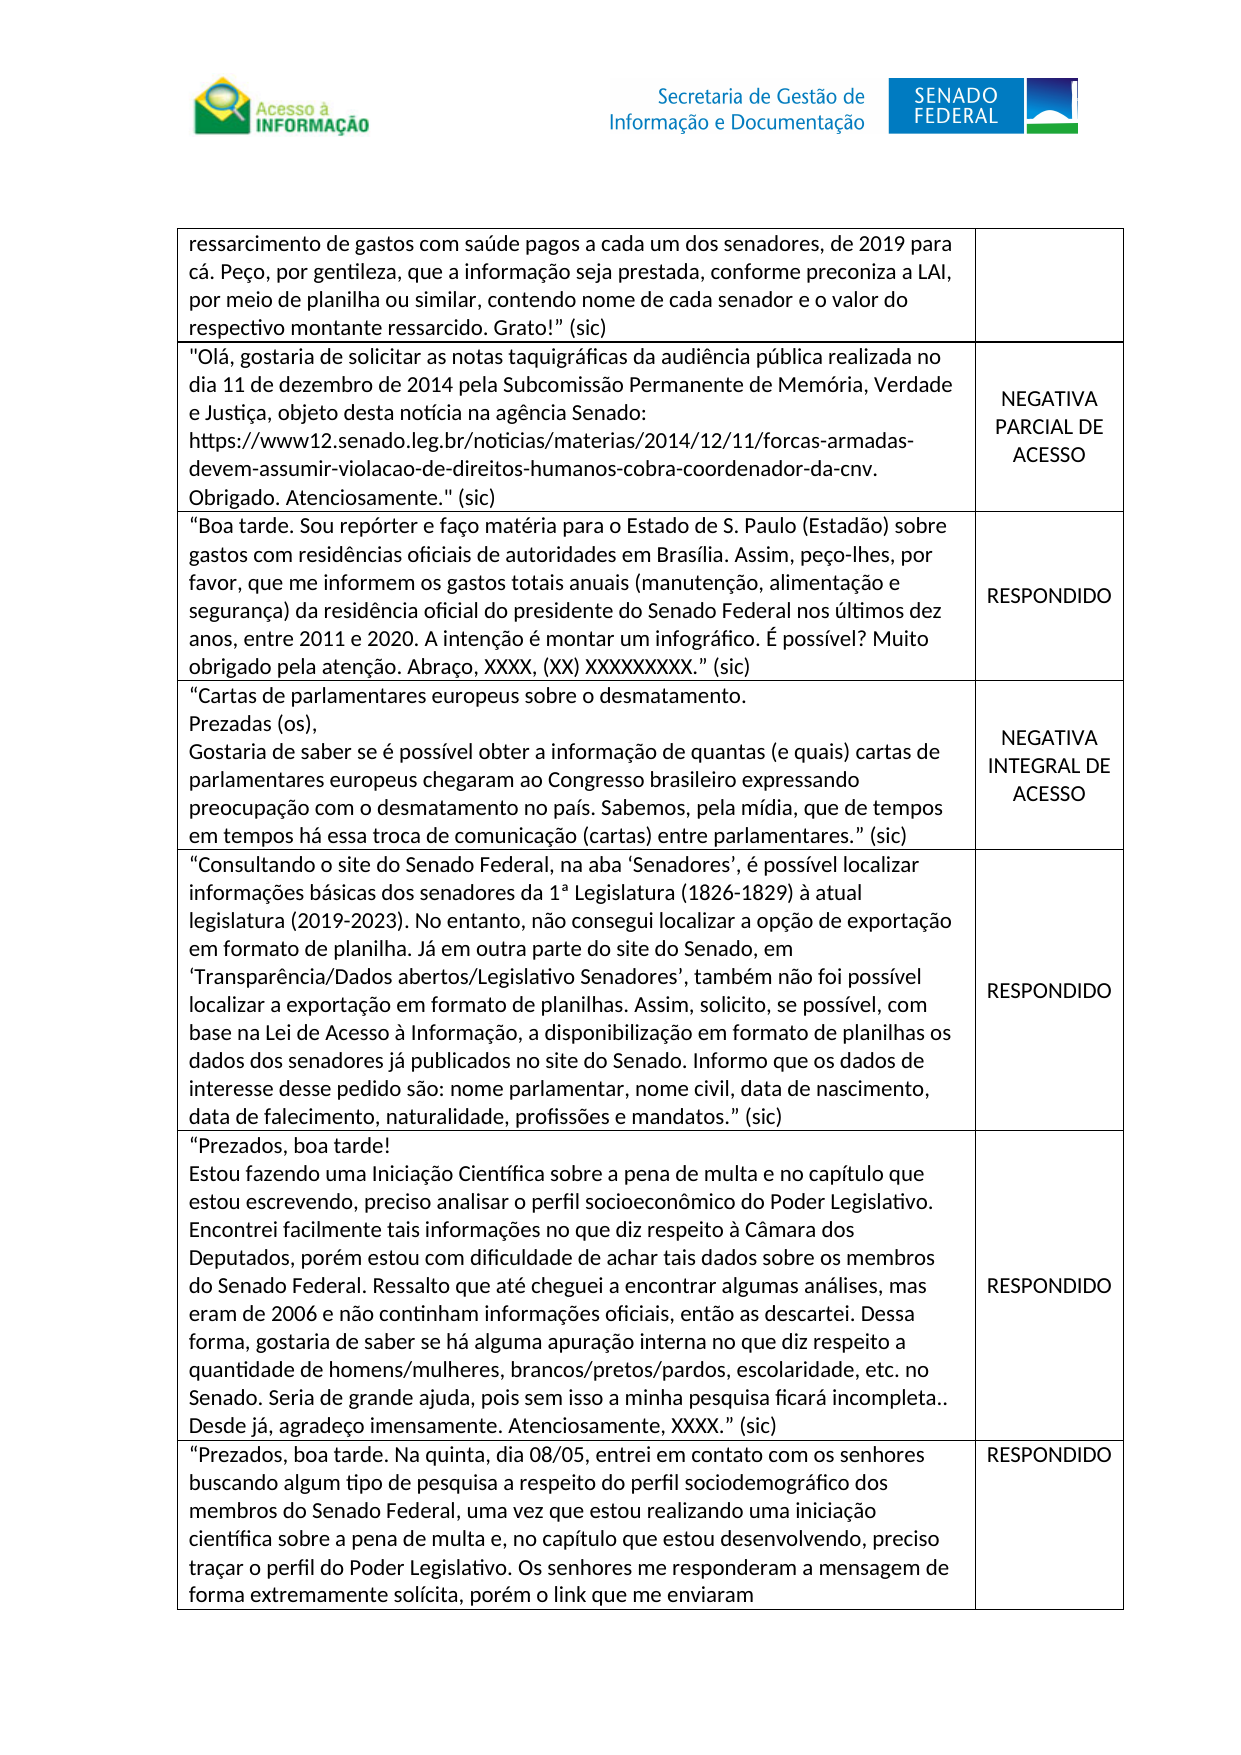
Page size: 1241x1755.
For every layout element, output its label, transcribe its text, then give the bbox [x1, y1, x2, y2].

table_cell NEGATIVA PARCIAL DE ACESSO [976, 343, 1123, 511]
table_cell “Boa tarde. Sou repórter e faço matéria para o Estado de S. Paulo (Estadão) sobre gastos com residências oficiais de autoridades em Brasília. Assim, peço-lhes, por favor, que me informem os gastos totais anuais (manutenção, alimentação e segurança) da residência oficial do presidente do Senado Federal nos últimos dez anos, entre 2011 e 2020. A intenção é montar um infográfico. É possível? Muito obrigado pela atenção. Abraço, XXXX, (XX) XXXXXXXXX.” (sic) [178, 512, 975, 680]
table_cell “Prezados, boa tarde! Estou fazendo uma Iniciação Científica sobre a pena de multa e no capítulo que estou escrevendo, preciso analisar o perfil socioeconômico do Poder Legislativo. Encontrei facilmente tais informações no que diz respeito à Câmara dos Deputados, porém estou com dificuldade de achar tais dados sobre os membros do Senado Federal. Ressalto que até cheguei a encontrar algumas análises, mas eram de 2006 e não continham informações oficiais, então as descartei. Dessa forma, gostaria de saber se há alguma apuração interna no que diz respeito a quantidade de homens/mulheres, brancos/pretos/pardos, escolaridade, etc. no Senado. Seria de grande ajuda, pois sem isso a minha pesquisa ficará incompleta.. Desde já, agradeço imensamente. Atenciosamente, XXXX.” (sic) [178, 1131, 975, 1439]
table_cell “Cartas de parlamentares europeus sobre o desmatamento. Prezadas (os), Gostaria de saber se é possível obter a informação de quantas (e quais) cartas de parlamentares europeus chegaram ao Congresso brasileiro expressando preocupação com o desmatamento no país. Sabemos, pela mídia, que de tempos em tempos há essa troca de comunicação (cartas) entre parlamentares.” (sic) [178, 681, 975, 849]
table_cell NEGATIVA INTEGRAL DE ACESSO [976, 681, 1123, 849]
table_cell [976, 229, 1123, 341]
table_cell “Prezados, boa tarde. Na quinta, dia 08/05, entrei em contato com os senhores buscando algum tipo de pesquisa a respeito do perfil sociodemográfico dos membros do Senado Federal, uma vez que estou realizando uma iniciação científica sobre a pena de multa e, no capítulo que estou desenvolvendo, preciso traçar o perfil do Poder Legislativo. Os senhores me responderam a mensagem de forma extremamente solícita, porém o link que me enviaram [178, 1441, 975, 1609]
table_cell “Consultando o site do Senado Federal, na aba ‘Senadores’, é possível localizar informações básicas dos senadores da 1ª Legislatura (1826-1829) à atual legislatura (2019-2023). No entanto, não consegui localizar a opção de exportação em formato de planilha. Já em outra parte do site do Senado, em ‘Transparência/Dados abertos/Legislativo Senadores’, também não foi possível localizar a exportação em formato de planilhas. Assim, solicito, se possível, com base na Lei de Acesso à Informação, a disponibilização em formato de planilhas os dados dos senadores já publicados no site do Senado. Informo que os dados de interesse desse pedido são: nome parlamentar, nome civil, data de nascimento, data de falecimento, naturalidade, profissões e mandatos.” (sic) [178, 850, 975, 1130]
table_cell RESPONDIDO [976, 1131, 1123, 1439]
table_cell ressarcimento de gastos com saúde pagos a cada um dos senadores, de 2019 para cá. Peço, por gentileza, que a informação seja prestada, conforme preconiza a LAI, por meio de planilha ou similar, contendo nome de cada senador e o valor do respectivo montante ressarcido. Grato!” (sic) [178, 229, 975, 341]
table_cell RESPONDIDO [976, 1441, 1123, 1609]
table_cell "Olá, gostaria de solicitar as notas taquigráficas da audiência pública realizada no dia 11 de dezembro de 2014 pela Subcomissão Permanente de Memória, Verdade e Justiça, objeto desta notícia na agência Senado: https://www12.senado.leg.br/noticias/materias/2014/12/11/forcas-armadas-devem-assumir-violacao-de-direitos-humanos-cobra-coordenador-da-cnv. Obrigado. Atenciosamente." (sic) [178, 343, 975, 511]
table_cell RESPONDIDO [976, 850, 1123, 1130]
table_cell RESPONDIDO [976, 512, 1123, 680]
